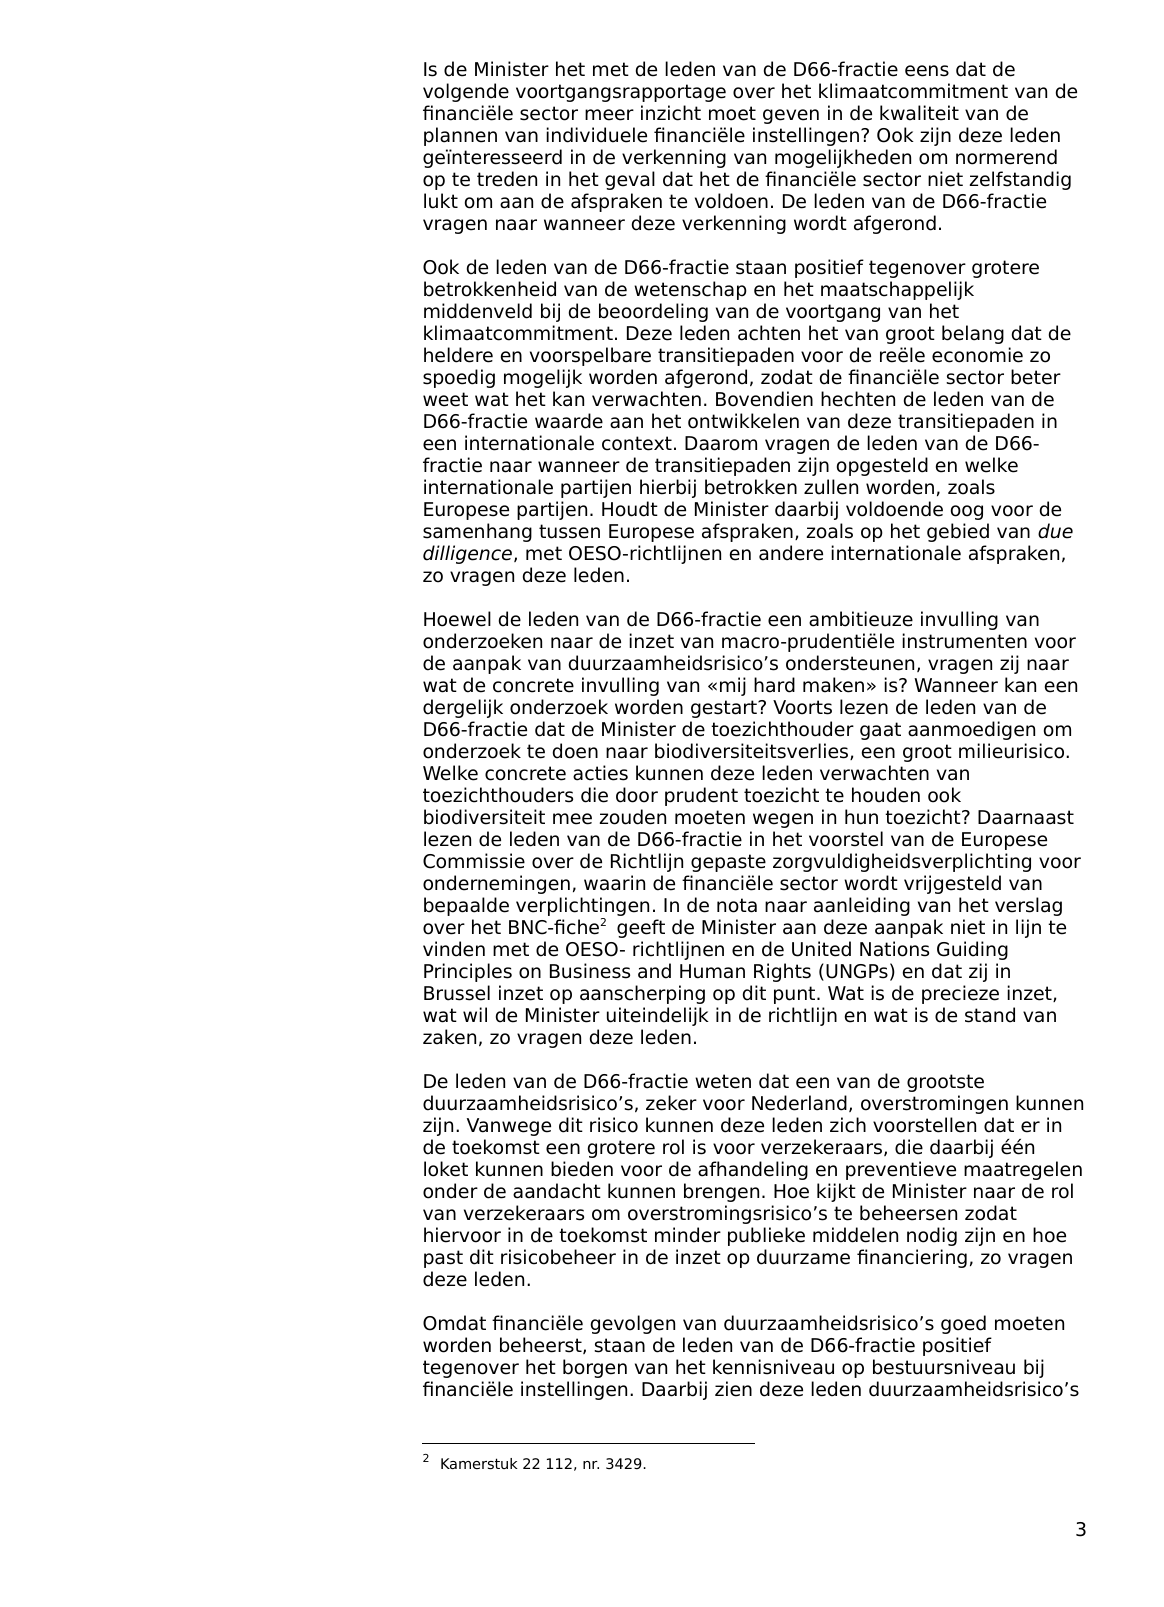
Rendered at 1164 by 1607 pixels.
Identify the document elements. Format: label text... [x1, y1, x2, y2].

text Ook de leden van de D66-fractie staan positief tegenover grotere betrokkenheid van de wetenschap en het maatschappelijk middenveld bij de beoordeling van de voortgang van het klimaatcommitment. Deze leden achten het van groot belang dat de heldere en voorspelbare transitiepaden voor de reële economie zo spoedig mogelijk worden afgerond, zodat de financiële sector beter weet wat het kan verwachten. Bovendien hechten de leden van de D66-fractie waarde aan het ontwikkelen van deze transitiepaden in een internationale context. Daarom vragen de leden van de D66-fractie naar wanneer de transitiepaden zijn opgesteld en welke internationale partijen hierbij betrokken zullen worden, zoals Europese partijen. Houdt de Minister daarbij voldoende oog voor de samenhang tussen Europese afspraken, zoals op het gebied van due dilligence, met OESO-richtlijnen en andere internationale afspraken, zo vragen deze leden. [422, 257, 1087, 587]
text Omdat financiële gevolgen van duurzaamheidsrisico’s goed moeten worden beheerst, staan de leden van de D66-fractie positief tegenover het borgen van het kennisniveau op bestuursniveau bij financiële instellingen. Daarbij zien deze leden duurzaamheidsrisico’s [422, 1313, 1087, 1401]
text Kamerstuk 22 112, nr. 3429. [422, 1452, 1087, 1474]
text Is de Minister het met de leden van de D66-fractie eens dat de volgende voortgangsrapportage over het klimaatcommitment van de financiële sector meer inzicht moet geven in de kwaliteit van de plannen van individuele financiële instellingen? Ook zijn deze leden geïnteresseerd in de verkenning van mogelijkheden om normerend op te treden in het geval dat het de financiële sector niet zelfstandig lukt om aan de afspraken te voldoen. De leden van de D66-fractie vragen naar wanneer deze verkenning wordt afgerond. [422, 59, 1087, 235]
text De leden van de D66-fractie weten dat een van de grootste duurzaamheidsrisico’s, zeker voor Nederland, overstromingen kunnen zijn. Vanwege dit risico kunnen deze leden zich voorstellen dat er in de toekomst een grotere rol is voor verzekeraars, die daarbij één loket kunnen bieden voor de afhandeling en preventieve maatregelen onder de aandacht kunnen brengen. Hoe kijkt de Minister naar de rol van verzekeraars om overstromingsrisico’s te beheersen zodat hiervoor in de toekomst minder publieke middelen nodig zijn en hoe past dit risicobeheer in de inzet op duurzame financiering, zo vragen deze leden. [422, 1071, 1087, 1291]
text Hoewel de leden van de D66-fractie een ambitieuze invulling van onderzoeken naar de inzet van macro-prudentiële instrumenten voor de aanpak van duurzaamheidsrisico’s ondersteunen, vragen zij naar wat de concrete invulling van «mij hard maken» is? Wanneer kan een dergelijk onderzoek worden gestart? Voorts lezen de leden van de D66-fractie dat de Minister de toezichthouder gaat aanmoedigen om onderzoek te doen naar biodiversiteitsverlies, een groot milieurisico. Welke concrete acties kunnen deze leden verwachten van toezichthouders die door prudent toezicht te houden ook biodiversiteit mee zouden moeten wegen in hun toezicht? Daarnaast lezen de leden van de D66-fractie in het voorstel van de Europese Commissie over de Richtlijn gepaste zorgvuldigheidsverplichting voor ondernemingen, waarin de financiële sector wordt vrijgesteld van bepaalde verplichtingen. In de nota naar aanleiding van het verslag over het BNC-fiche geeft de Minister aan deze aanpak niet in lijn te vinden met de OESO- richtlijnen en de United Nations Guiding Principles on Business and Human Rights (UNGPs) en dat zij in Brussel inzet op aanscherping op dit punt. Wat is de precieze inzet, wat wil de Minister uiteindelijk in de richtlijn en wat is de stand van zaken, zo vragen deze leden. [422, 609, 1087, 1048]
